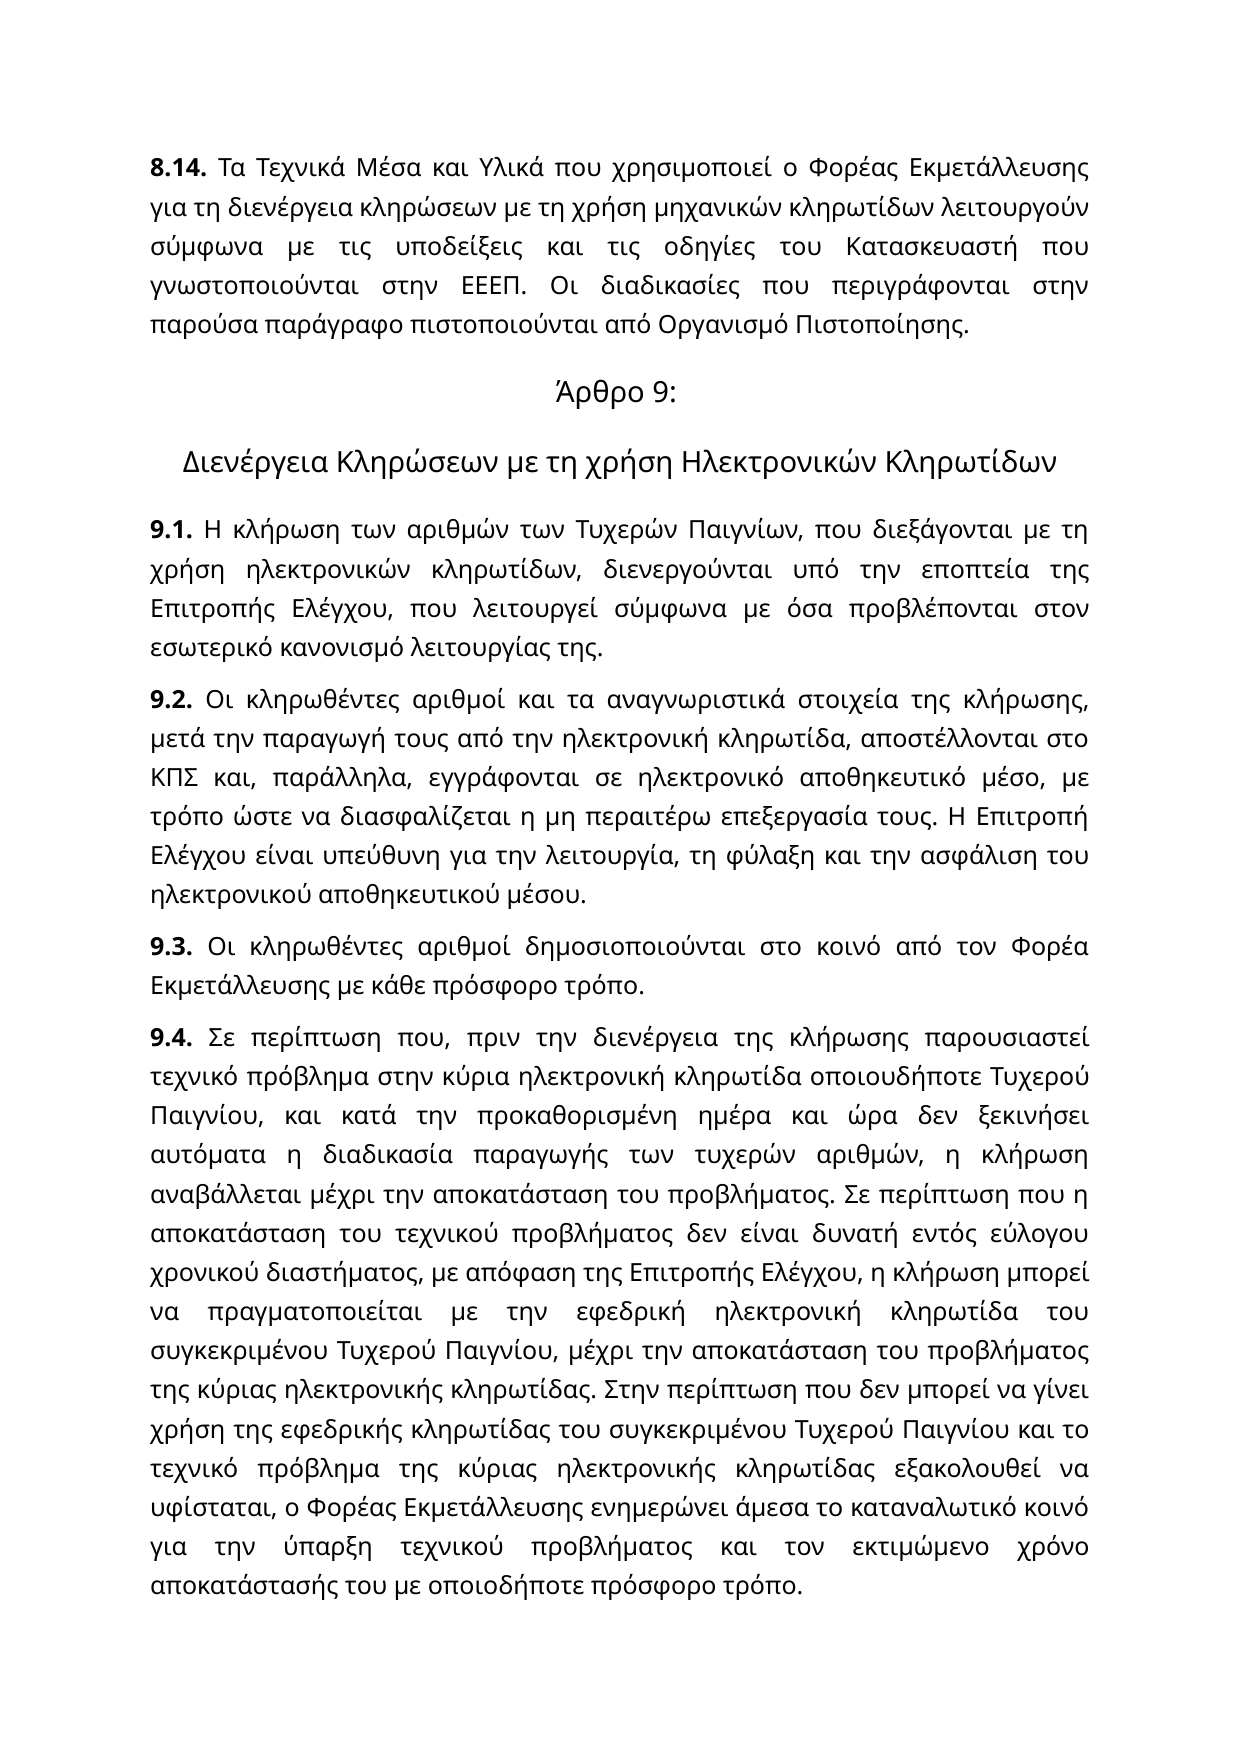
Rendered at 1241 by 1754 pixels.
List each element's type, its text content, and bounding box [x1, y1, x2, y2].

subtitle Διενέργεια Κληρώσεων με τη χρήση Ηλεκτρονικών Κληρωτίδων [150, 441, 1090, 481]
text 9.1. Η κλήρωση των αριθμών των Τυχερών Παιγνίων, που διεξάγονται με τη χρήση ηλεκτρονικών κληρωτίδων, διενεργούνται υπό την εποπτεία της Επιτροπής Ελέγχου, που λειτουργεί σύμφωνα με όσα προβλέπονται στον εσωτερικό κανονισμό λειτουργίας της. [150, 512, 1090, 664]
text 8.14. Τα Τεχνικά Μέσα και Υλικά που χρησιμοποιεί ο Φορέας Εκμετάλλευσης για τη διενέργεια κληρώσεων με τη χρήση μηχανικών κληρωτίδων λειτουργούν σύμφωνα με τις υποδείξεις και τις οδηγίες του Κατασκευαστή που γνωστοποιούνται στην ΕΕΕΠ. Οι διαδικασίες που περιγράφονται στην παρούσα παράγραφο πιστοποιούνται από Οργανισμό Πιστοποίησης. [150, 150, 1090, 341]
text 9.4. Σε περίπτωση που, πριν την διενέργεια της κλήρωσης παρουσιαστεί τεχνικό πρόβλημα στην κύρια ηλεκτρονική κληρωτίδα οποιουδήποτε Τυχερού Παιγνίου, και κατά την προκαθορισμένη ημέρα και ώρα δεν ξεκινήσει αυτόματα η διαδικασία παραγωγής των τυχερών αριθμών, η κλήρωση αναβάλλεται μέχρι την αποκατάσταση του προβλήματος. Σε περίπτωση που η αποκατάσταση του τεχνικού προβλήματος δεν είναι δυνατή εντός εύλογου χρονικού διαστήματος, με απόφαση της Επιτροπής Ελέγχου, η κλήρωση μπορεί να πραγματοποιείται με την εφεδρική ηλεκτρονική κληρωτίδα του συγκεκριμένου Τυχερού Παιγνίου, μέχρι την αποκατάσταση του προβλήματος της κύριας ηλεκτρονικής κληρωτίδας. Στην περίπτωση που δεν μπορεί να γίνει χρήση της εφεδρικής κληρωτίδας του συγκεκριμένου Τυχερού Παιγνίου και το τεχνικό πρόβλημα της κύριας ηλεκτρονικής κληρωτίδας εξακολουθεί να υφίσταται, ο Φορέας Εκμετάλλευσης ενημερώνει άμεσα το καταναλωτικό κοινό για την ύπαρξη τεχνικού προβλήματος και τον εκτιμώμενο χρόνο αποκατάστασής του με οποιοδήποτε πρόσφορο τρόπο. [150, 1019, 1090, 1602]
subtitle Άρθρο 9: [150, 371, 1090, 411]
text 9.3. Οι κληρωθέντες αριθμοί δημοσιοποιούνται στο κοινό από τον Φορέα Εκμετάλλευσης με κάθε πρόσφορο τρόπο. [150, 929, 1090, 1002]
text 9.2. Οι κληρωθέντες αριθμοί και τα αναγνωριστικά στοιχεία της κλήρωσης, μετά την παραγωγή τους από την ηλεκτρονική κληρωτίδα, αποστέλλονται στο ΚΠΣ και, παράλληλα, εγγράφονται σε ηλεκτρονικό αποθηκευτικό μέσο, με τρόπο ώστε να διασφαλίζεται η μη περαιτέρω επεξεργασία τους. Η Επιτροπή Ελέγχου είναι υπεύθυνη για την λειτουργία, τη φύλαξη και την ασφάλιση του ηλεκτρονικού αποθηκευτικού μέσου. [150, 681, 1090, 911]
